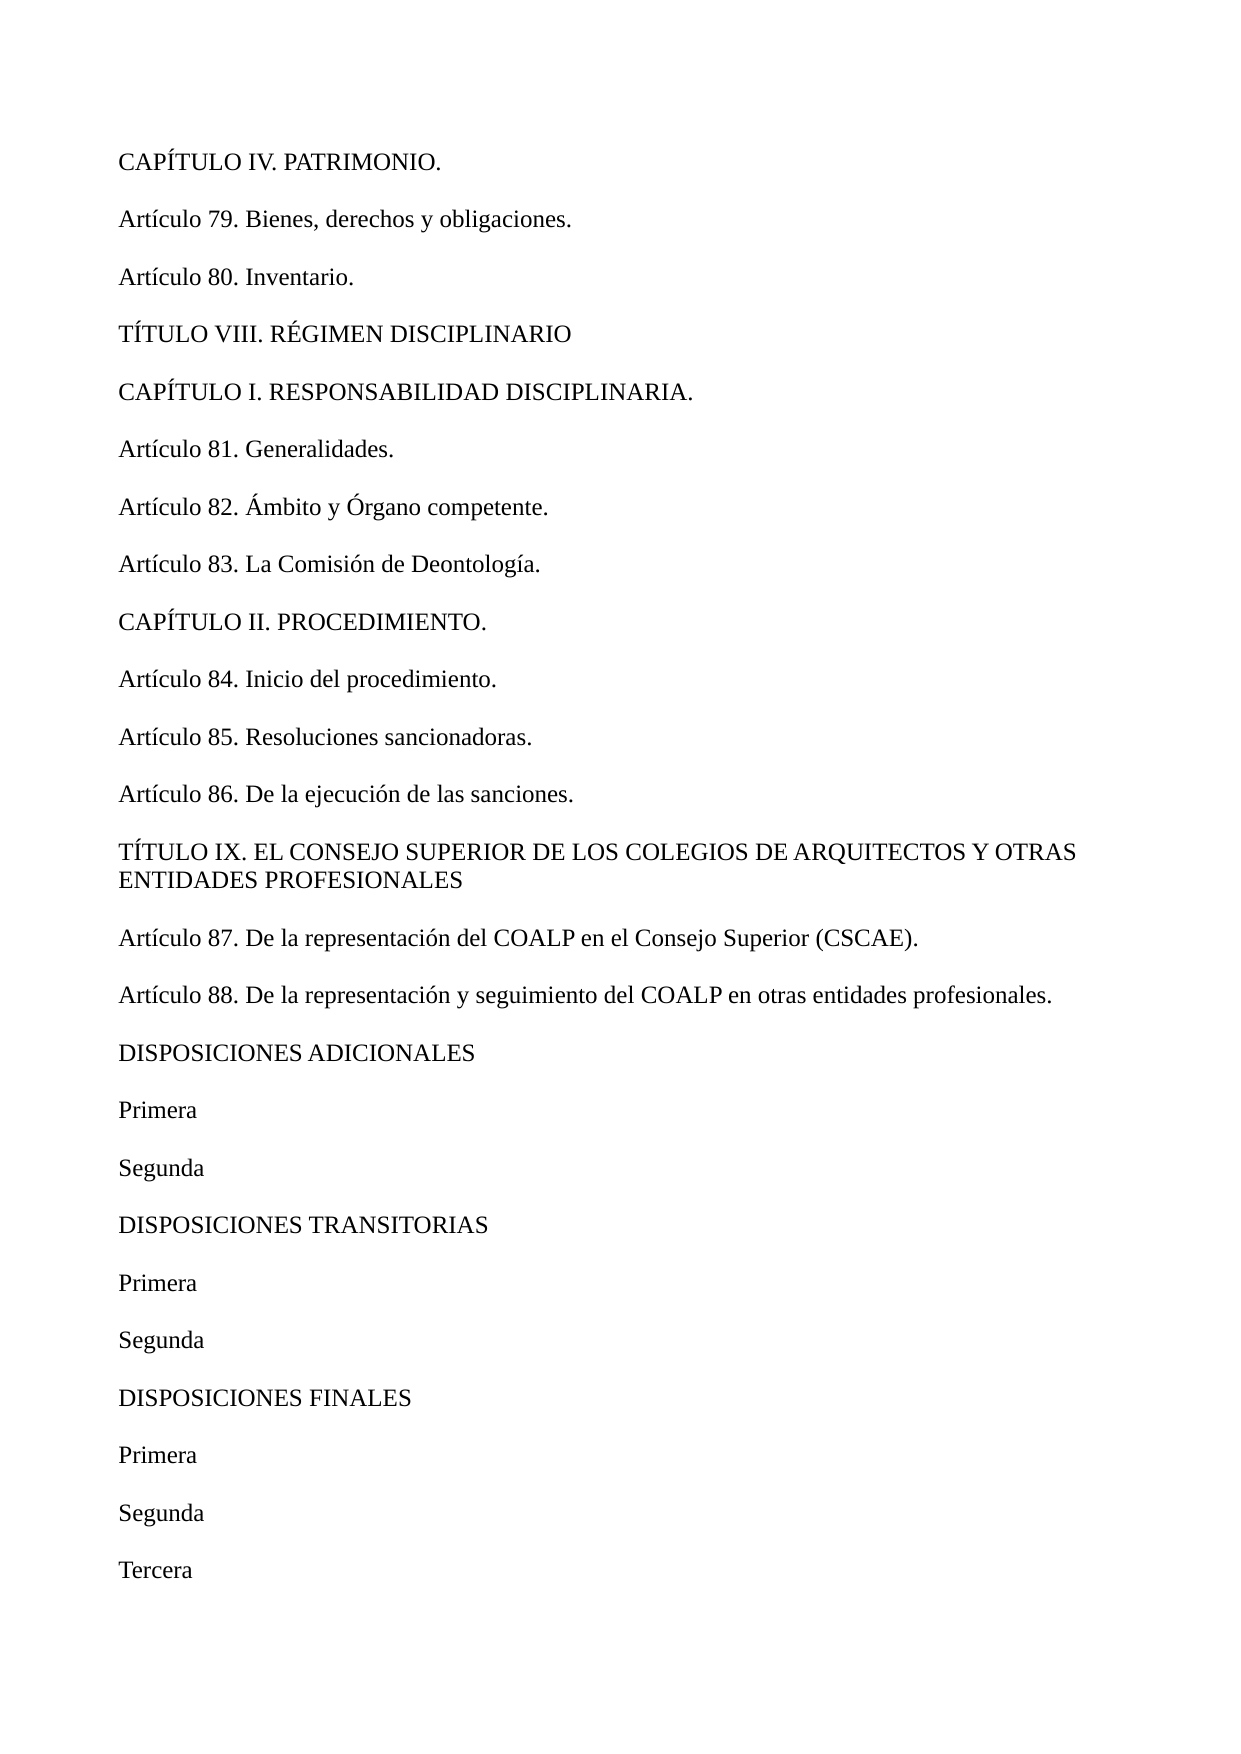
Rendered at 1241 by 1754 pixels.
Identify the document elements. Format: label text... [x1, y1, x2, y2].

text Primera [118, 1268, 1122, 1297]
text Tercera [118, 1556, 1122, 1584]
text Artículo 86. De la ejecución de las sanciones. [118, 779, 1122, 808]
text Primera [118, 1441, 1122, 1469]
text Segunda [118, 1498, 1122, 1527]
text Artículo 81. Generalidades. [118, 434, 1122, 463]
text Artículo 79. Bienes, derechos y obligaciones. [118, 204, 1122, 233]
text TÍTULO VIII. RÉGIMEN DISCIPLINARIO [118, 319, 1122, 348]
text CAPÍTULO I. RESPONSABILIDAD DISCIPLINARIA. [118, 377, 1122, 406]
text CAPÍTULO II. PROCEDIMIENTO. [118, 607, 1122, 636]
text Artículo 82. Ámbito y Órgano competente. [118, 492, 1122, 521]
text Artículo 83. La Comisión de Deontología. [118, 549, 1122, 578]
text Artículo 80. Inventario. [118, 262, 1122, 291]
text DISPOSICIONES TRANSITORIAS [118, 1211, 1122, 1239]
text Artículo 84. Inicio del procedimiento. [118, 664, 1122, 693]
text DISPOSICIONES FINALES [118, 1383, 1122, 1412]
text Segunda [118, 1153, 1122, 1182]
text Artículo 88. De la representación y seguimiento del COALP en otras entidades profesionales. [118, 981, 1122, 1009]
text Segunda [118, 1326, 1122, 1354]
text TÍTULO IX. EL CONSEJO SUPERIOR DE LOS COLEGIOS DE ARQUITECTOS Y OTRAS ENTIDADES PROFESIONALES [118, 837, 1122, 894]
text Artículo 87. De la representación del COALP en el Consejo Superior (CSCAE). [118, 923, 1122, 952]
text Artículo 85. Resoluciones sancionadoras. [118, 722, 1122, 751]
text Primera [118, 1096, 1122, 1124]
text CAPÍTULO IV. PATRIMONIO. [118, 147, 1122, 176]
text DISPOSICIONES ADICIONALES [118, 1038, 1122, 1067]
